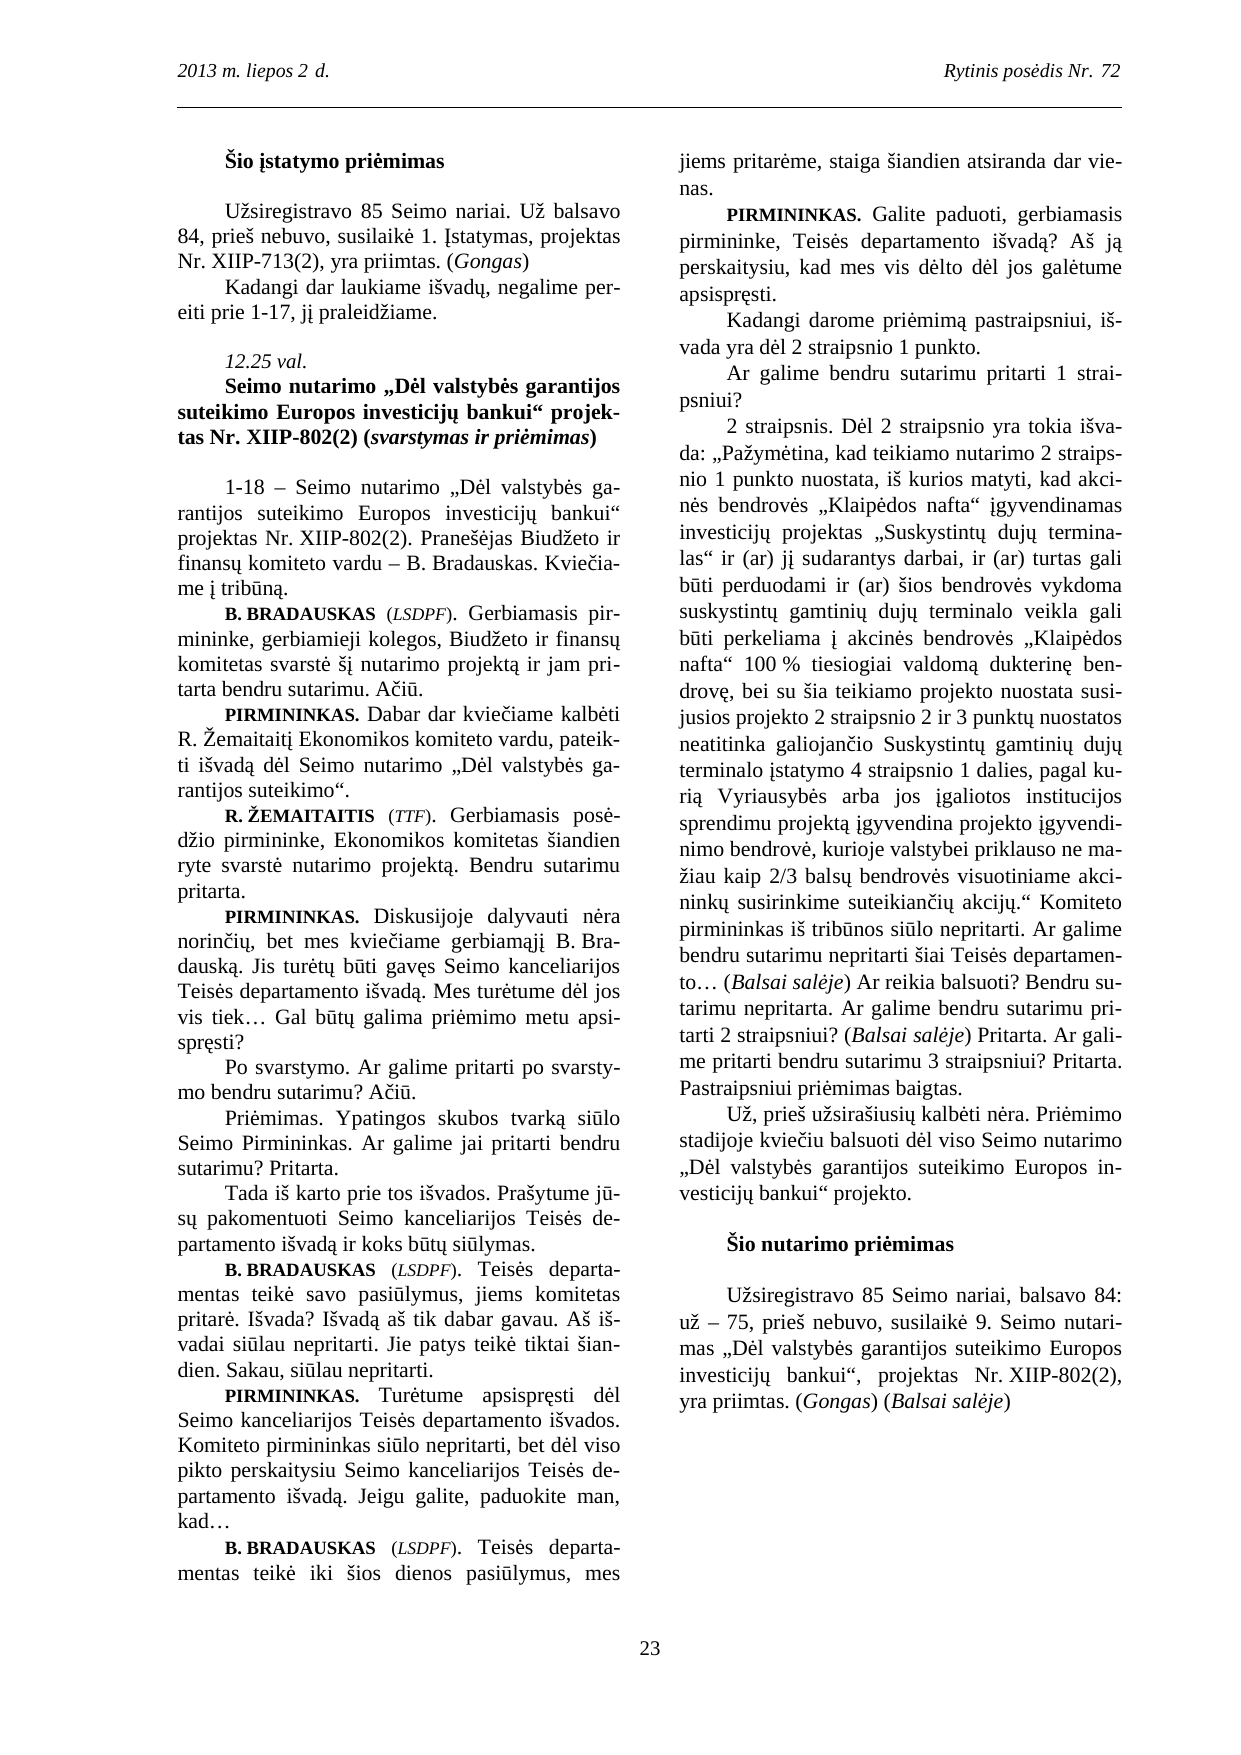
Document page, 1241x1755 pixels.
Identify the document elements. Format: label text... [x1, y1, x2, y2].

text Ta­da iš kar­to prie tos iš­va­dos. Pra­šy­tu­me jū­sų pa­ko­men­tuo­ti Sei­mo kan­ce­lia­ri­jos Tei­sės de­par­ta­men­to iš­va­dą ir koks bū­tų siū­ly­mas. [177, 1180, 620, 1256]
text Už, prieš už­si­ra­šiu­sių kal­bė­ti nė­ra. Pri­ėmi­mo sta­di­jo­je kvie­čiu bal­suo­ti dėl vi­so Sei­mo nu­ta­ri­mo „Dėl vals­ty­bės ga­ran­ti­jos su­tei­ki­mo Eu­ro­pos in­ves­ti­ci­jų ban­kui“ pro­jek­to. [679, 1100, 1122, 1206]
text Sei­mo nu­ta­ri­mo „Dėl vals­ty­bės ga­ran­ti­jos su­tei­ki­mo Eu­ro­pos in­ves­ti­ci­jų ban­kui“ pro­jek­tas Nr. XIIP-802(2) (svars­ty­mas ir pri­ėmi­mas) [177, 373, 620, 449]
text Už­si­re­gist­ra­vo 85 Sei­mo na­riai. Už bal­sa­vo 84, prieš ne­bu­vo, su­si­lai­kė 1. Įsta­ty­mas, pro­jek­tas Nr. XIIP-713(2), yra pri­im­tas. (Gon­gas) [177, 198, 620, 274]
text Šio įsta­ty­mo pri­ėmi­mas [177, 148, 620, 173]
text Ka­dan­gi dar lau­kia­me iš­va­dų, ne­ga­li­me per­ei­ti prie 1-17, jį pra­lei­džia­me. [177, 274, 620, 324]
text PIRMININKAS. Ga­li­te pa­duo­ti, ger­bia­ma­sis pir­mi­nin­ke, Tei­sės de­par­ta­men­to iš­va­dą? Aš ją per­skai­ty­siu, kad mes vis dėl­to dėl jos ga­lė­tu­me ap­si­spręs­ti. [679, 201, 1122, 306]
text 12.25 val. [224, 349, 620, 373]
text PIRMININKAS. Tu­rė­tu­me ap­si­spręs­ti dėl Sei­mo kan­ce­lia­ri­jos Tei­sės de­par­ta­men­to iš­va­dos. Ko­mi­te­to pir­mi­nin­kas siū­lo ne­pri­tar­ti, bet dėl vi­so pik­to per­skai­ty­siu Sei­mo kan­ce­lia­ri­jos Tei­sės de­par­ta­men­to iš­va­dą. Jei­gu ga­li­te, pa­duo­ki­te man, kad… [177, 1382, 620, 1533]
text B. BRADAUSKAS (LSDPF). Tei­sės de­par­ta­men­tas tei­kė iki šios die­nos pa­siū­ly­mus, mes [177, 1533, 620, 1586]
text PIRMININKAS. Dis­ku­si­jo­je da­ly­vau­ti nė­ra no­rin­čių, bet mes kvie­čia­me ger­bia­mą­jį B. Bra­daus­ką. Jis tu­rė­tų bū­ti ga­vęs Sei­mo kan­ce­lia­ri­jos Tei­sės de­par­ta­men­to iš­va­dą. Mes tu­rė­tu­me dėl jos vis tiek… Gal bū­tų ga­li­ma pri­ėmi­mo me­tu ap­si­spręs­ti? [177, 903, 620, 1054]
text B. BRADAUSKAS (LSDPF). Ger­bia­ma­sis pir­mi­nin­ke, ger­bia­mie­ji ko­le­gos, Biu­dže­to ir fi­nan­sų ko­mi­te­tas svars­tė šį nu­ta­ri­mo pro­jek­tą ir jam pri­tar­ta ben­dru su­ta­ri­mu. Ačiū. [177, 600, 620, 701]
text PIRMININKAS. Da­bar dar kvie­čia­me kal­bė­ti R. Že­mai­tai­tį Eko­no­mi­kos ko­mi­te­to var­du, pa­teik­ti iš­va­dą dėl Sei­mo nu­ta­ri­mo „Dėl vals­ty­bės ga­ran­ti­jos su­tei­ki­mo“. [177, 701, 620, 802]
text Ar ga­li­me ben­dru su­ta­ri­mu pri­tar­ti 1 strai­psniui? [679, 359, 1122, 412]
text 1-18 – Sei­mo nu­ta­ri­mo „Dėl vals­ty­bės ga­ran­ti­jos su­tei­ki­mo Eu­ro­pos in­ves­ti­ci­jų ban­kui“ pro­jek­tas Nr. XIIP-802(2). Pra­ne­šė­jas Biu­dže­to ir fi­nan­sų ko­mi­te­to var­du – B. Bra­daus­kas. Kvie­čia­me į tri­bū­ną. [177, 474, 620, 600]
text B. BRADAUSKAS (LSDPF). Tei­sės de­par­ta­men­tas tei­kė sa­vo pa­siū­ly­mus, jiems ko­mi­te­tas pri­ta­rė. Iš­va­da? Iš­va­dą aš tik da­bar ga­vau. Aš iš­va­dai siū­lau ne­pri­tar­ti. Jie pa­tys tei­kė tik­tai šian­dien. Sa­kau, siū­lau ne­pri­tar­ti. [177, 1256, 620, 1382]
text 2 straips­nis. Dėl 2 straips­nio yra to­kia iš­va­da: „Pa­žy­mė­ti­na, kad tei­kia­mo nu­ta­ri­mo 2 straips­nio 1 punk­to nuo­sta­ta, iš ku­rios ma­ty­ti, kad ak­ci­nės ben­dro­vės „Klai­pė­dos naf­ta“ įgy­ven­di­na­mas in­ves­ti­ci­jų pro­jek­tas „Su­skys­tin­tų du­jų ter­mi­na­las“ ir (ar) jį su­da­ran­tys dar­bai, ir (ar) tur­tas ga­li bū­ti per­duo­da­mi ir (ar) šios ben­dro­vės vyk­do­ma su­skys­tin­tų gam­ti­nių du­jų ter­mi­na­lo veik­la ga­li bū­ti per­ke­lia­ma į ak­ci­nės ben­dro­vės „Klai­pė­dos naf­ta“ 100 % tie­sio­giai val­do­mą duk­te­ri­nę ben­dro­vę, bei su šia tei­kia­mo pro­jek­to nuo­sta­ta su­si­ju­sios pro­jek­to 2 straips­nio 2 ir 3 punk­tų nuo­sta­tos ne­ati­tin­ka ga­lio­jan­čio Su­skys­tin­tų gam­ti­nių du­jų ter­mi­na­lo įsta­ty­mo 4 straips­nio 1 da­lies, pa­gal ku­rią Vy­riau­sy­bės ar­ba jos įga­lio­tos ins­ti­tu­ci­jos spren­di­mu pro­jek­tą įgy­ven­di­na pro­jek­to įgy­ven­di­ni­mo ben­dro­vė, ku­rio­je vals­ty­bei pri­klau­so ne ma­žiau kaip 2/3 bal­sų ben­dro­vės vi­suo­ti­nia­me ak­ci­nin­kų su­si­rin­ki­me su­tei­kian­čių ak­ci­jų.“ Ko­mi­te­to pir­mi­nin­kas iš tri­bū­nos siū­lo ne­pri­tar­ti. Ar ga­li­me ben­dru su­ta­ri­mu ne­pri­tar­ti šiai Tei­sės de­par­ta­men­to… (Bal­sai sa­lė­je) Ar rei­kia bal­suo­ti? Ben­dru su­ta­ri­mu ne­pri­tar­ta. Ar ga­li­me ben­dru su­ta­ri­mu pri­tar­ti 2 straips­niui? (Bal­sai sa­lė­je) Pri­tar­ta. Ar ga­li­me pri­tar­ti ben­dru su­ta­ri­mu 3 straips­niui? Pri­tar­ta. Pa­straips­niui pri­ėmi­mas baig­tas. [679, 412, 1122, 1100]
text Pri­ėmi­mas. Ypa­tin­gos sku­bos tvar­ką siū­lo Sei­mo Pir­mi­nin­kas. Ar ga­li­me jai pri­tar­ti ben­dru su­ta­ri­mu? Pri­tar­ta. [177, 1104, 620, 1180]
text Ka­dan­gi da­ro­me pri­ėmi­mą pa­straips­niui, iš­va­da yra dėl 2 straips­nio 1 punk­to. [679, 306, 1122, 359]
text Šio nu­ta­ri­mo pri­ėmi­mas [679, 1231, 1122, 1256]
text Už­si­re­gist­ra­vo 85 Sei­mo na­riai, bal­sa­vo 84: už – 75, prieš ne­bu­vo, su­si­lai­kė 9. Sei­mo nu­ta­ri­mas „Dėl vals­ty­bės ga­ran­ti­jos su­tei­ki­mo Eu­ro­pos in­ves­ti­ci­jų ban­kui“, pro­jek­tas Nr. XIIP-802(2), yra pri­im­tas. (Gon­gas) (Bal­sai sa­lė­je) [679, 1282, 1122, 1414]
text jiems pri­ta­rė­me, stai­ga šian­dien at­si­ran­da dar vie­nas. [679, 148, 1122, 201]
text R. ŽEMAITAITIS (TTF). Ger­bia­ma­sis po­sė­džio pir­mi­nin­ke, Eko­no­mi­kos ko­mi­te­tas šian­dien ry­te svars­tė nu­ta­ri­mo pro­jek­tą. Ben­dru su­ta­ri­mu pri­tar­ta. [177, 802, 620, 903]
text Po svars­ty­mo. Ar ga­li­me pri­tar­ti po svars­ty­mo ben­dru su­ta­ri­mu? Ačiū. [177, 1054, 620, 1104]
